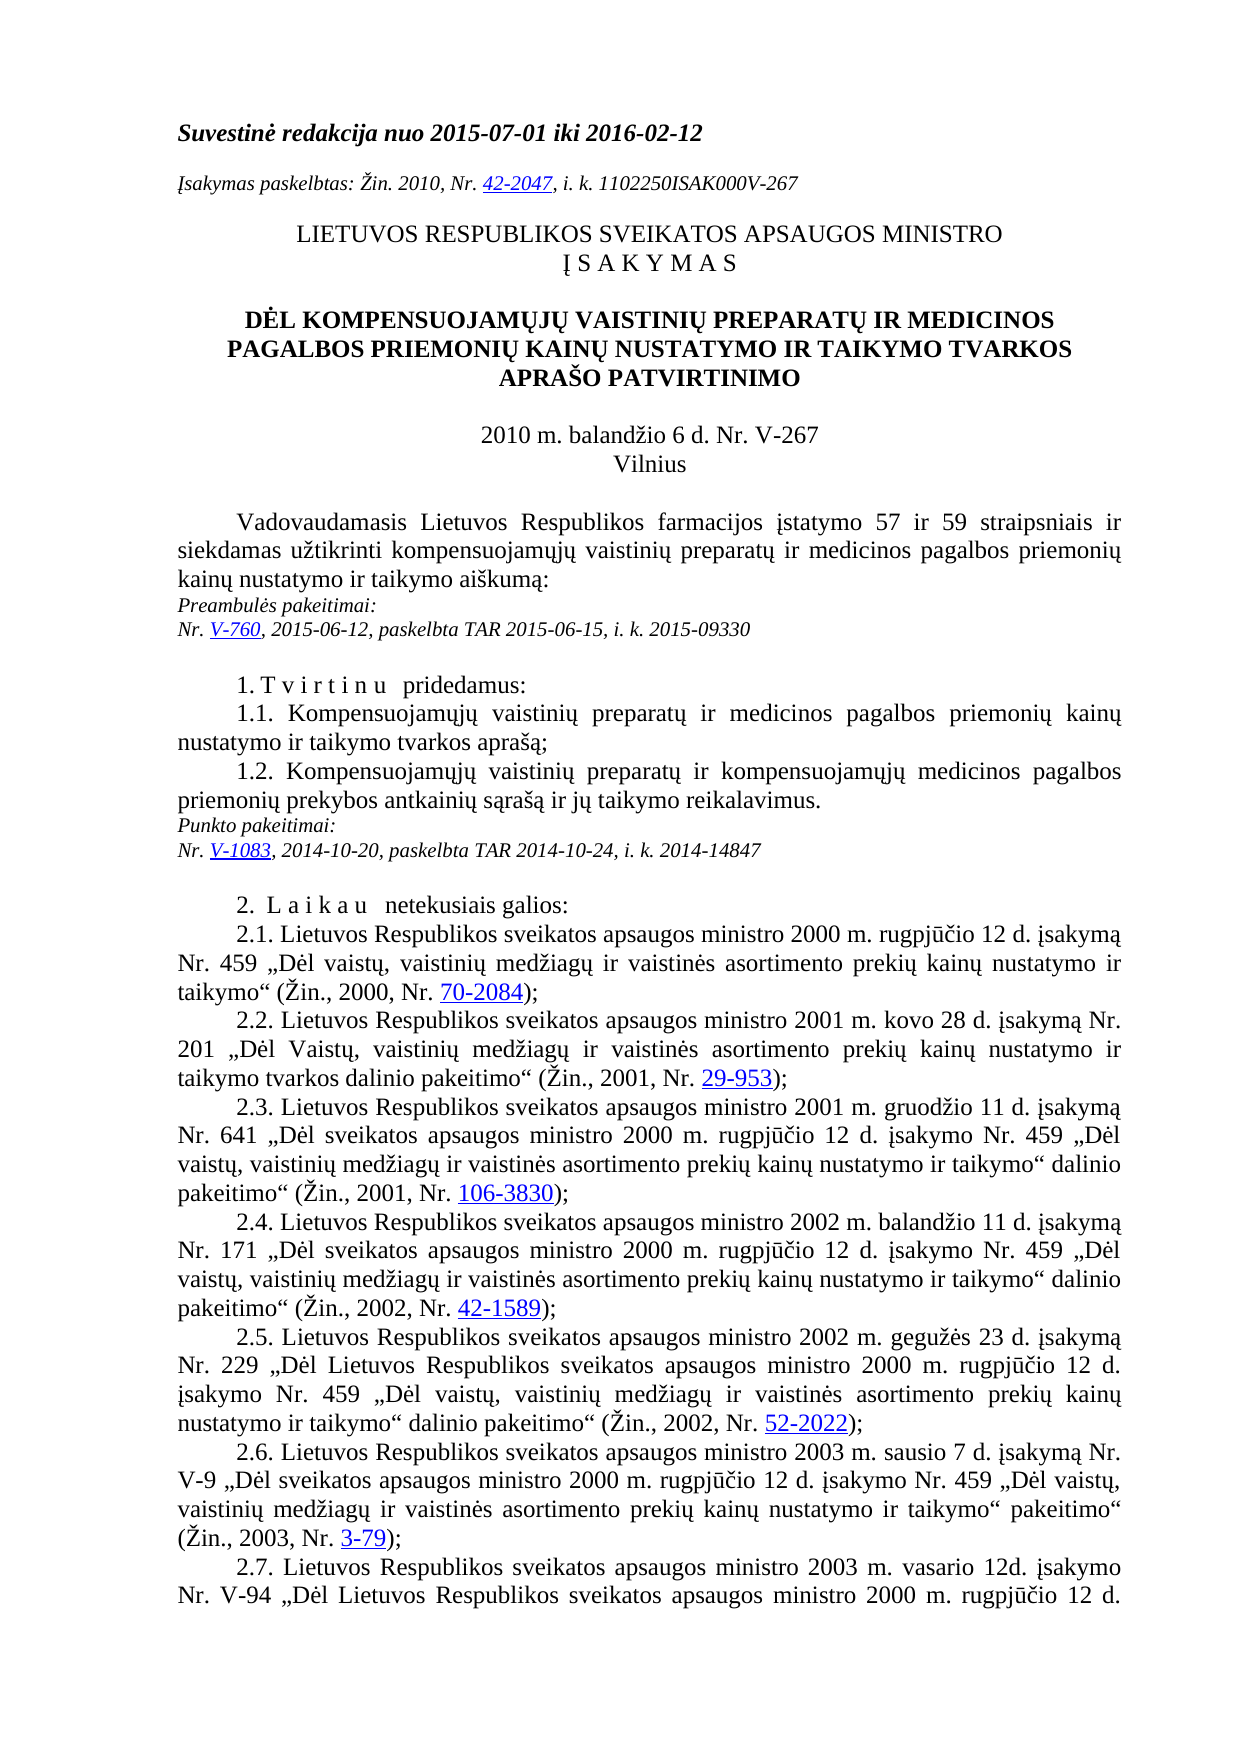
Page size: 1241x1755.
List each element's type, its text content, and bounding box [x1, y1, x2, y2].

text Nr. V-760, 2015-06-12, paskelbta TAR 2015-06-15, i. k. 2015-09330 [177, 617, 1122, 641]
text Vadovaudamasis Lietuvos Respublikos farmacijos įstatymo 57 ir 59 straipsniais ir siekdamas užtikrinti kompensuojamųjų vaistinių preparatų ir medicinos pagalbos priemonių kainų nustatymo ir taikymo aiškumą: [177, 507, 1122, 593]
text 2.5. Lietuvos Respublikos sveikatos apsaugos ministro 2002 m. gegužės 23 d. įsakymą Nr. 229 „Dėl Lietuvos Respublikos sveikatos apsaugos ministro 2000 m. rugpjūčio 12 d. įsakymo Nr. 459 „Dėl vaistų, vaistinių medžiagų ir vaistinės asortimento prekių kainų nustatymo ir taikymo“ dalinio pakeitimo“ (Žin., 2002, Nr. 52-2022); [177, 1322, 1122, 1437]
text ĮSAKYMAS [177, 248, 1122, 277]
text 2.2. Lietuvos Respublikos sveikatos apsaugos ministro 2001 m. kovo 28 d. įsakymą Nr. 201 „Dėl Vaistų, vaistinių medžiagų ir vaistinės asortimento prekių kainų nustatymo ir taikymo tvarkos dalinio pakeitimo“ (Žin., 2001, Nr. 29-953); [177, 1005, 1122, 1092]
text 2.6. Lietuvos Respublikos sveikatos apsaugos ministro 2003 m. sausio 7 d. įsakymą Nr. V-9 „Dėl sveikatos apsaugos ministro 2000 m. rugpjūčio 12 d. įsakymo Nr. 459 „Dėl vaistų, vaistinių medžiagų ir vaistinės asortimento prekių kainų nustatymo ir taikymo“ pakeitimo“ (Žin., 2003, Nr. 3-79); [177, 1437, 1122, 1552]
text Preambulės pakeitimai: [177, 593, 1122, 617]
text 1.2. Kompensuojamųjų vaistinių preparatų ir kompensuojamųjų medicinos pagalbos priemonių prekybos antkainių sąrašą ir jų taikymo reikalavimus. [177, 756, 1122, 813]
text Įsakymas paskelbtas: Žin. 2010, Nr. 42-2047, i. k. 1102250ISAK000V-267 [177, 171, 1122, 195]
text 2.1. Lietuvos Respublikos sveikatos apsaugos ministro 2000 m. rugpjūčio 12 d. įsakymą Nr. 459 „Dėl vaistų, vaistinių medžiagų ir vaistinės asortimento prekių kainų nustatymo ir taikymo“ (Žin., 2000, Nr. 70-2084); [177, 919, 1122, 1005]
text 2.7. Lietuvos Respublikos sveikatos apsaugos ministro 2003 m. vasario 12d. įsakymo Nr. V-94 „Dėl Lietuvos Respublikos sveikatos apsaugos ministro 2000 m. rugpjūčio 12 d. [177, 1552, 1122, 1609]
text DĖL KOMPENSUOJAMŲJŲ VAISTINIŲ PREPARATŲ IR MEDICINOS PAGALBOS PRIEMONIŲ KAINŲ NUSTATYMO IR TAIKYMO TVARKOS APRAŠO PATVIRTINIMO [177, 305, 1122, 392]
text 2. Laikau netekusiais galios: [177, 890, 1122, 919]
text 2010 m. balandžio 6 d. Nr. V-267 [177, 420, 1122, 449]
text LIETUVOS RESPUBLIKOS SVEIKATOS APSAUGOS MINISTRO [177, 219, 1122, 248]
text Suvestinė redakcija nuo 2015-07-01 iki 2016-02-12 [177, 118, 1122, 147]
text Punkto pakeitimai: [177, 813, 1122, 837]
text 1.1. Kompensuojamųjų vaistinių preparatų ir medicinos pagalbos priemonių kainų nustatymo ir taikymo tvarkos aprašą; [177, 698, 1122, 756]
text 2.4. Lietuvos Respublikos sveikatos apsaugos ministro 2002 m. balandžio 11 d. įsakymą Nr. 171 „Dėl sveikatos apsaugos ministro 2000 m. rugpjūčio 12 d. įsakymo Nr. 459 „Dėl vaistų, vaistinių medžiagų ir vaistinės asortimento prekių kainų nustatymo ir taikymo“ dalinio pakeitimo“ (Žin., 2002, Nr. 42-1589); [177, 1207, 1122, 1322]
text 1.Tvirtinu pridedamus: [177, 670, 1122, 698]
text Nr. V-1083, 2014-10-20, paskelbta TAR 2014-10-24, i. k. 2014-14847 [177, 837, 1122, 862]
text 2.3. Lietuvos Respublikos sveikatos apsaugos ministro 2001 m. gruodžio 11 d. įsakymą Nr. 641 „Dėl sveikatos apsaugos ministro 2000 m. rugpjūčio 12 d. įsakymo Nr. 459 „Dėl vaistų, vaistinių medžiagų ir vaistinės asortimento prekių kainų nustatymo ir taikymo“ dalinio pakeitimo“ (Žin., 2001, Nr. 106-3830); [177, 1092, 1122, 1207]
text Vilnius [177, 449, 1122, 478]
